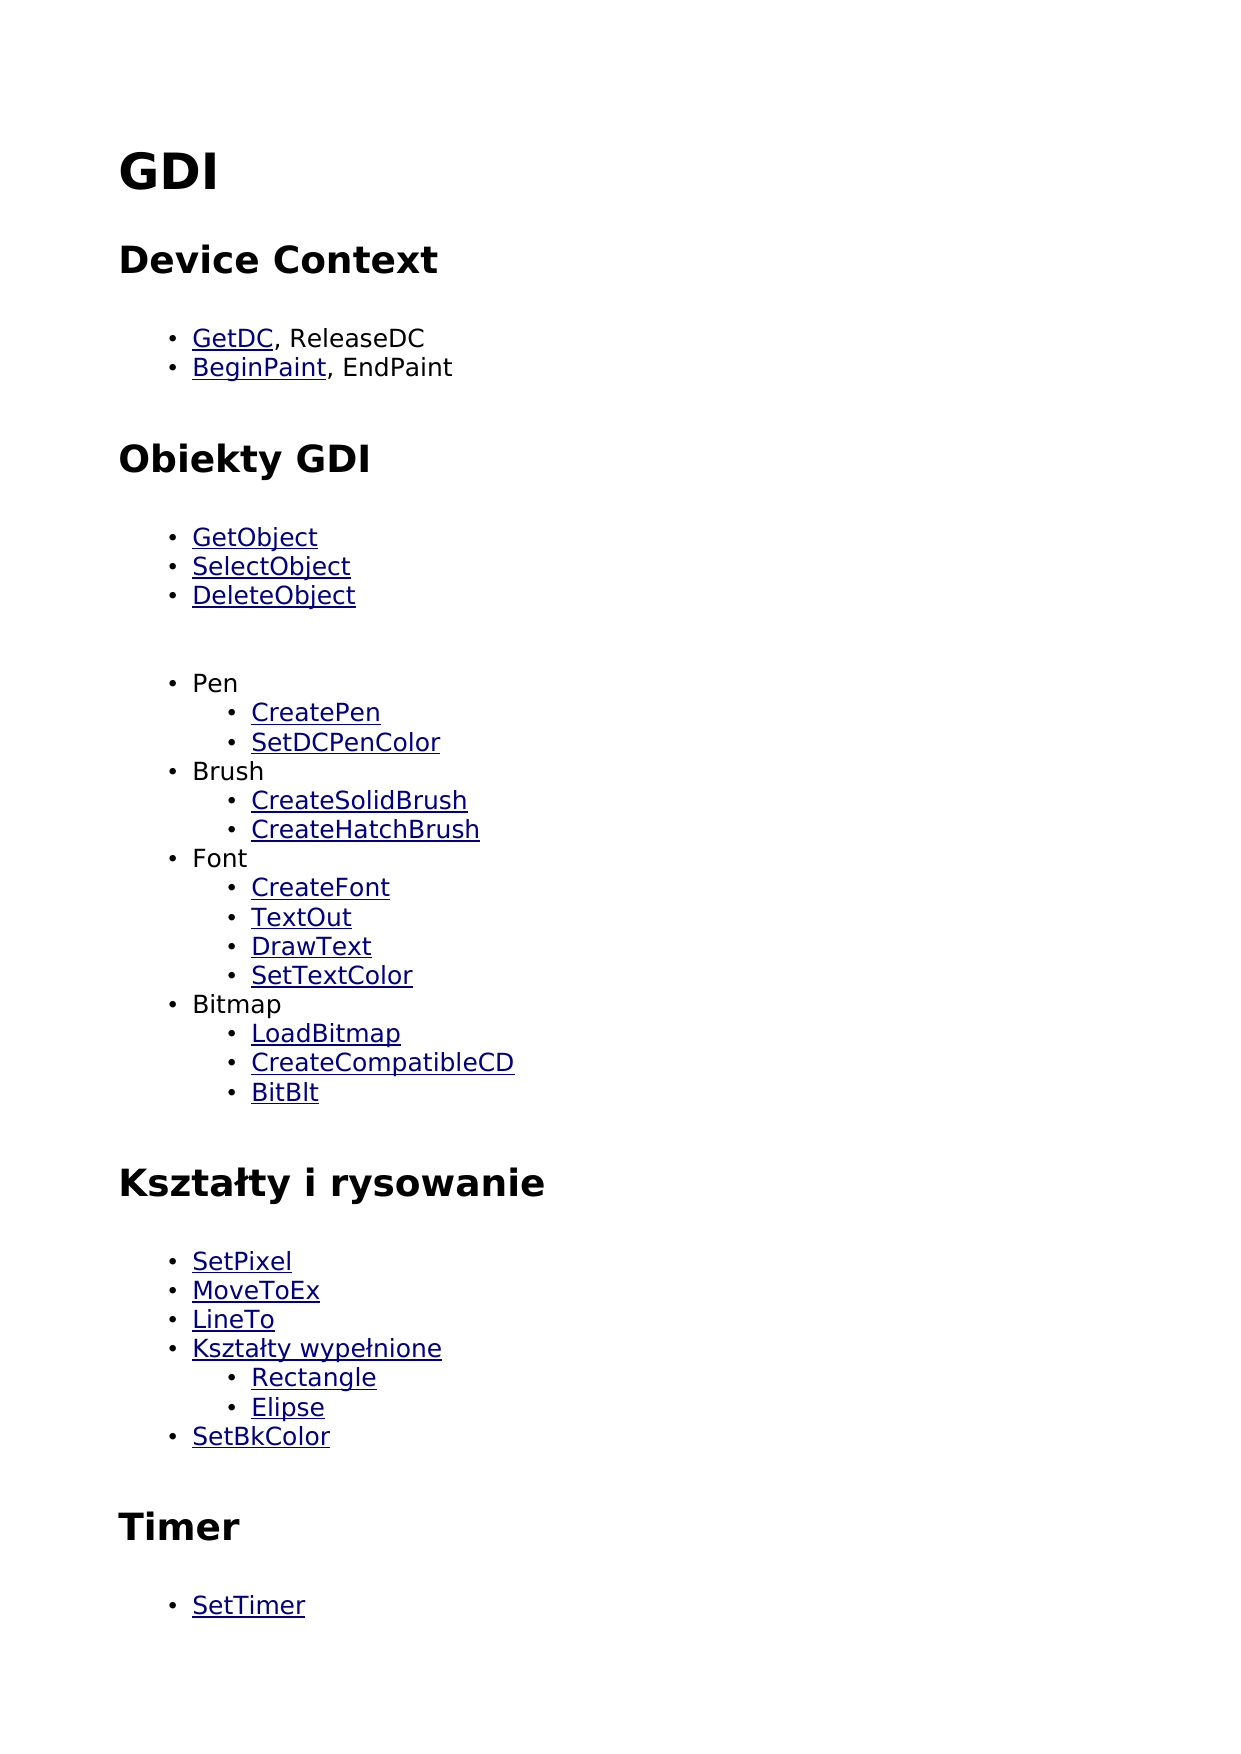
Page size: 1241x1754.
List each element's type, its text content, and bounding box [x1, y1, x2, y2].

list MoveToEx [177, 1276, 1122, 1305]
list LoadBitmap [236, 1019, 1122, 1048]
list Rectangle [236, 1364, 1122, 1393]
list DeleteObject [177, 581, 1122, 610]
list CreatePen [236, 698, 1122, 728]
list CreateHatchBrush [236, 815, 1122, 844]
list SelectObject [177, 552, 1122, 581]
list CreateCompatibleCD [236, 1048, 1122, 1078]
list Elipse [236, 1393, 1122, 1422]
list Brush [177, 757, 1122, 786]
list Bitmap [177, 990, 1122, 1019]
list BitBlt [236, 1078, 1122, 1107]
list BeginPaint, EndPaint [177, 354, 1122, 383]
subtitle Obiekty GDI [118, 437, 1122, 481]
subtitle Device Context [118, 239, 1122, 282]
subtitle GDI [118, 143, 1122, 201]
list CreateFont [236, 873, 1122, 903]
list TextOut [236, 903, 1122, 932]
list GetObject [177, 523, 1122, 552]
list Kształty wypełnione [177, 1334, 1122, 1364]
list SetBkColor [177, 1422, 1122, 1451]
list DrawText [236, 932, 1122, 961]
list SetTimer [177, 1591, 1122, 1620]
list Pen [177, 669, 1122, 698]
list SetTextColor [236, 961, 1122, 990]
list CreateSolidBrush [236, 786, 1122, 815]
list Font [177, 844, 1122, 873]
list GetDC, ReleaseDC [177, 324, 1122, 354]
subtitle Kształty i rysowanie [118, 1161, 1122, 1205]
list SetDCPenColor [236, 728, 1122, 757]
subtitle Timer [118, 1506, 1122, 1549]
list SetPixel [177, 1247, 1122, 1276]
list LineTo [177, 1305, 1122, 1334]
